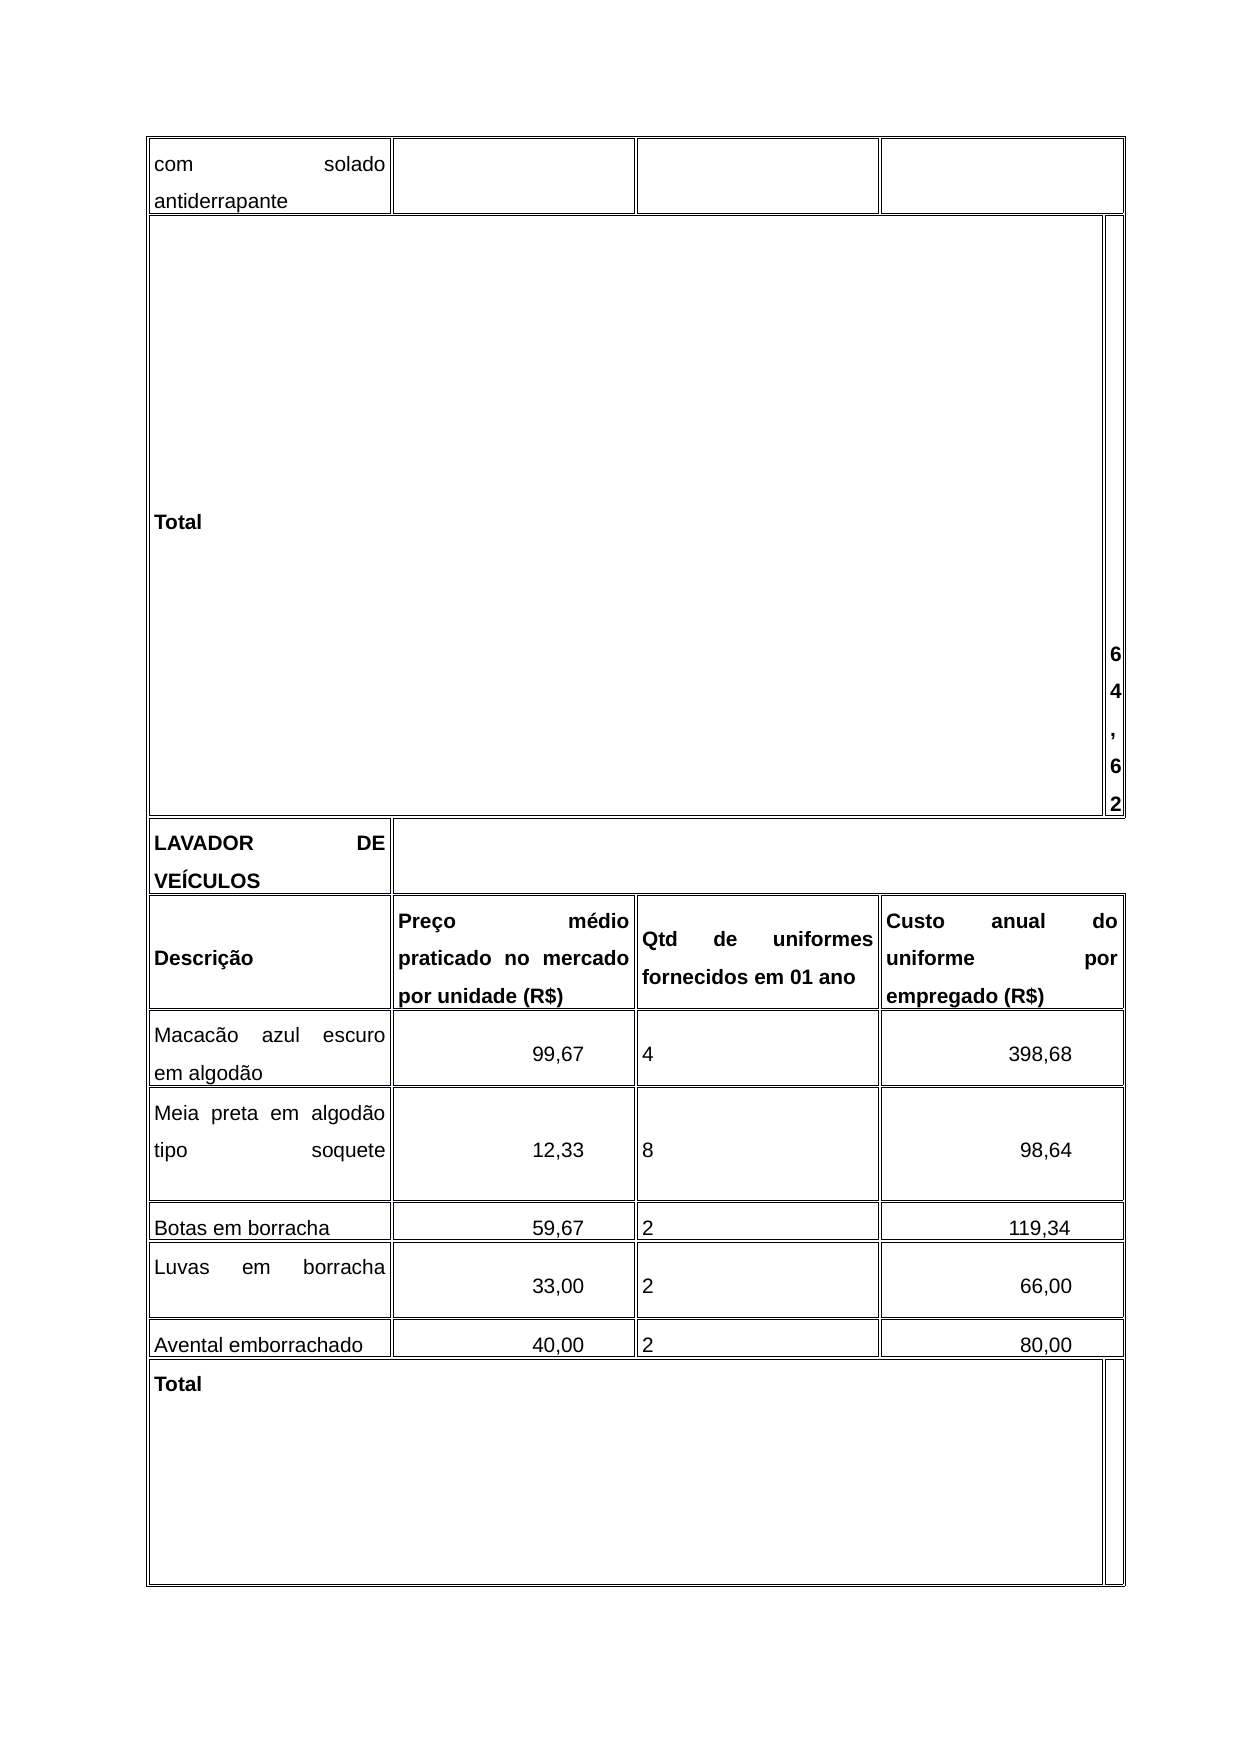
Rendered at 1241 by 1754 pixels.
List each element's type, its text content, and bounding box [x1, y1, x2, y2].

table_cell 2 [638, 1203, 878, 1239]
table_cell Total [150, 1360, 1102, 1584]
table_cell 2 [638, 1320, 878, 1356]
table_cell Botas em borracha [150, 1203, 390, 1239]
table_cell [394, 819, 1124, 893]
table_cell [638, 139, 878, 213]
table_cell Meia preta em algodão tipo soquete [150, 1088, 390, 1199]
table_cell 4 [638, 1011, 878, 1085]
table_cell 66,00 [882, 1243, 1123, 1317]
table_cell 12,33 [394, 1088, 634, 1199]
table_cell 40,00 [394, 1320, 634, 1356]
table_cell 59,67 [394, 1203, 634, 1239]
table_cell 33,00 [394, 1243, 634, 1317]
table_cell com solado antiderrapante [150, 139, 390, 213]
table_cell 398,68 [882, 1011, 1123, 1085]
table_cell [1106, 1360, 1123, 1584]
table_cell LAVADOR DE VEÍCULOS [150, 819, 390, 893]
table_cell Descrição [150, 896, 390, 1007]
table_cell Custo anual do uniforme por empregado (R$) [882, 896, 1123, 1007]
table_cell 8 [638, 1088, 878, 1199]
table_cell Total [150, 216, 1102, 815]
table_cell Luvas em borracha [150, 1243, 390, 1317]
table_cell [394, 139, 634, 213]
table_cell Preço médio praticado no mercado por unidade (R$) [394, 896, 634, 1007]
table_cell Qtd de uniformes fornecidos em 01 ano [638, 896, 878, 1007]
table_cell 99,67 [394, 1011, 634, 1085]
table_cell 2 [638, 1243, 878, 1317]
table_cell 64,62 [1106, 216, 1123, 815]
table_cell 98,64 [882, 1088, 1123, 1199]
table_cell Macacão azul escuro em algodão [150, 1011, 390, 1085]
table_cell [882, 139, 1123, 213]
table_cell 80,00 [882, 1320, 1123, 1356]
table_cell Avental emborrachado [150, 1320, 390, 1356]
table_cell 119,34 [882, 1203, 1123, 1239]
